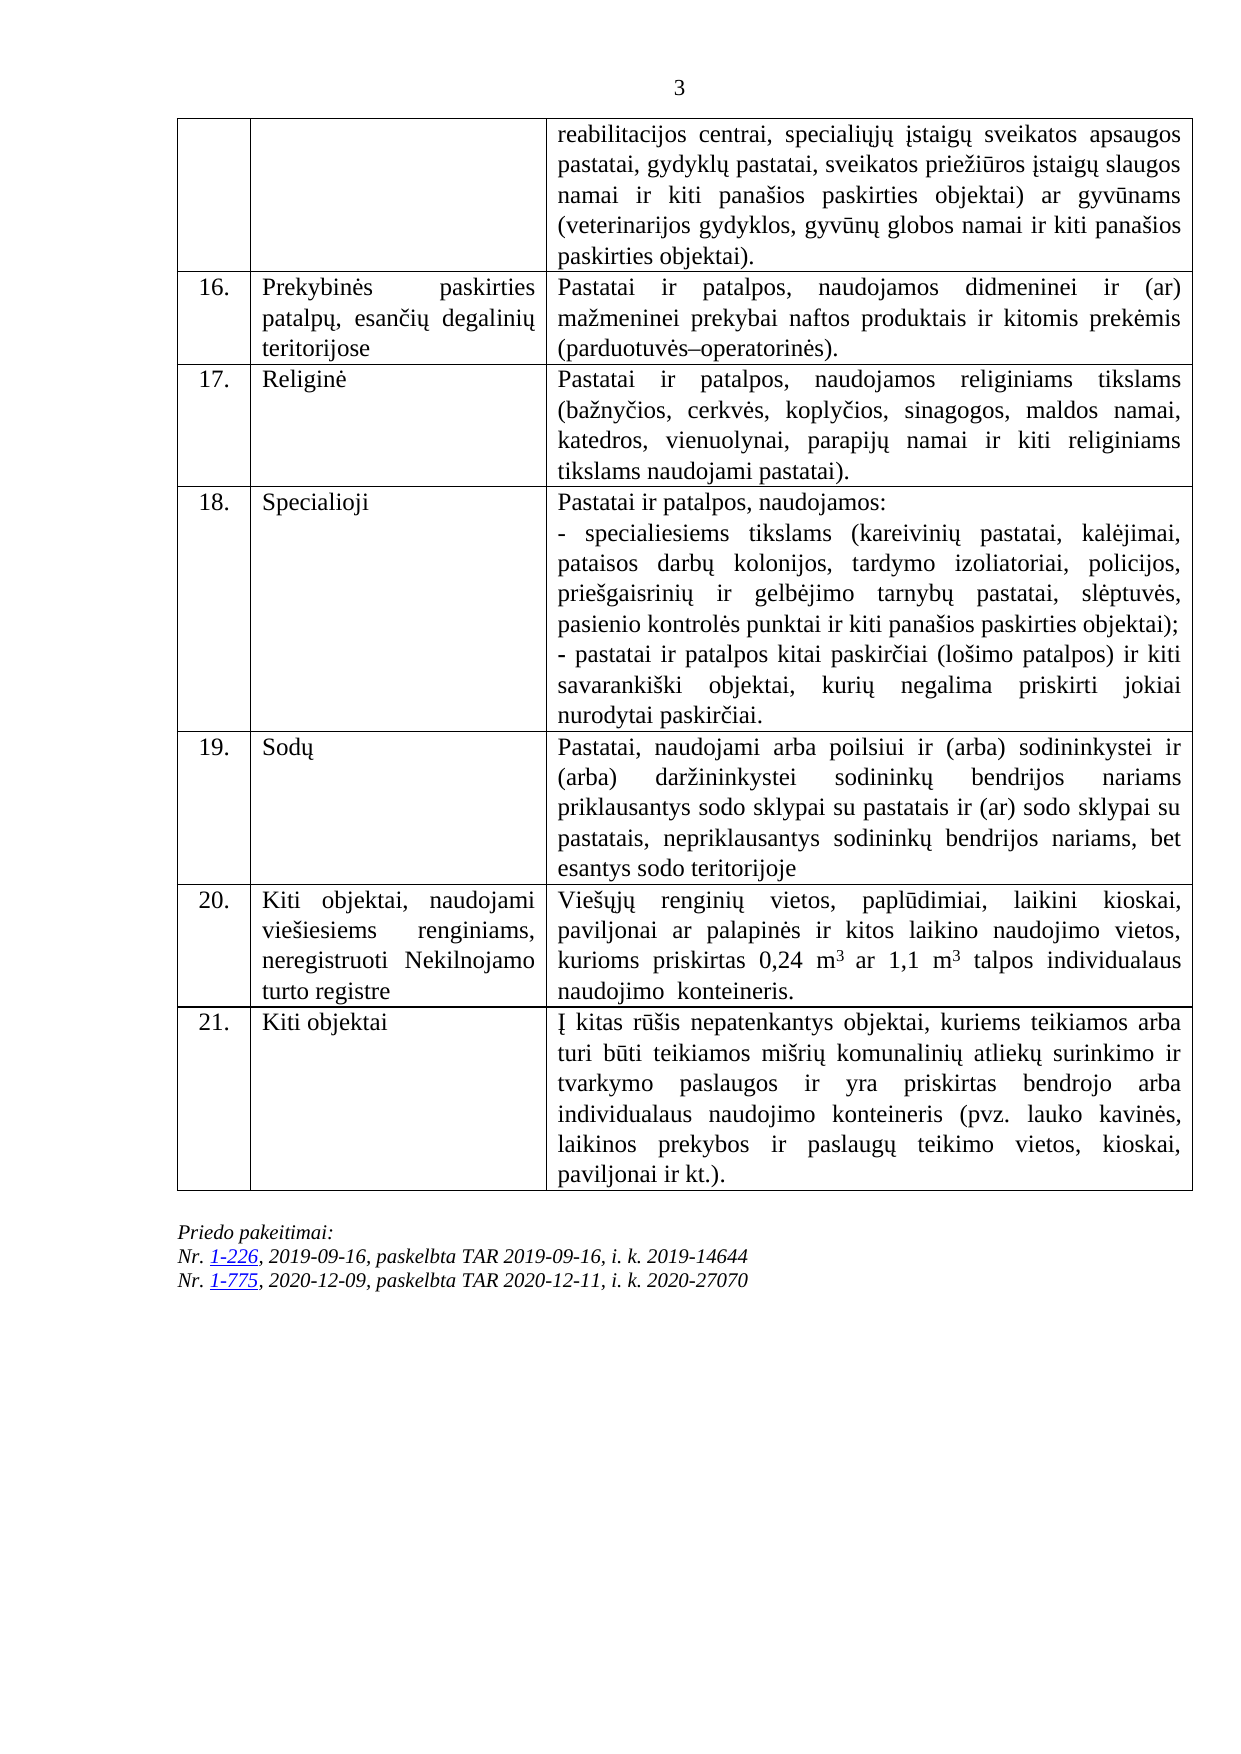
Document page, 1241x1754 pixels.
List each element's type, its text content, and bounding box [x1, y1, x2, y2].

table_cell reabilitacijos centrai, specialiųjų įstaigų sveikatos apsaugos pastatai, gydyklų pastatai, sveikatos priežiūros įstaigų slaugos namai ir kiti panašios paskirties objektai) ar gyvūnams (veterinarijos gydyklos, gyvūnų globos namai ir kiti panašios paskirties objektai). [547, 119, 1192, 271]
table_cell Pastatai ir patalpos, naudojamos didmeninei ir (ar) mažmeninei prekybai naftos produktais ir kitomis prekėmis (parduotuvės–operatorinės). [547, 272, 1192, 363]
table_cell Kiti objektai [251, 1008, 546, 1190]
table_cell 20. [178, 885, 250, 1006]
table_cell 21. [178, 1008, 250, 1190]
table_cell Į kitas rūšis nepatenkantys objektai, kuriems teikiamos arba turi būti teikiamos mišrių komunalinių atliekų surinkimo ir tvarkymo paslaugos ir yra priskirtas bendrojo arba individualaus naudojimo konteineris (pvz. lauko kavinės, laikinos prekybos ir paslaugų teikimo vietos, kioskai, paviljonai ir kt.). [547, 1008, 1192, 1190]
table_cell 17. [178, 365, 250, 486]
table_cell [251, 119, 546, 271]
table_cell Prekybinės paskirties patalpų, esančių degalinių teritorijose [251, 272, 546, 363]
table_cell [178, 119, 250, 271]
table_cell Specialioji [251, 487, 546, 731]
table_cell Kiti objektai, naudojami viešiesiems renginiams, neregistruoti Nekilnojamo turto registre [251, 885, 546, 1006]
table_cell 19. [178, 732, 250, 884]
table_cell Pastatai ir patalpos, naudojamos: - specialiesiems tikslams (kareivinių pastatai, kalėjimai, pataisos darbų kolonijos, tardymo izoliatoriai, policijos, priešgaisrinių ir gelbėjimo tarnybų pastatai, slėptuvės, pasienio kontrolės punktai ir kiti panašios paskirties objektai); - pastatai ir patalpos kitai paskirčiai (lošimo patalpos) ir kiti savarankiški objektai, kurių negalima priskirti jokiai nurodytai paskirčiai. [547, 487, 1192, 731]
table_cell Pastatai ir patalpos, naudojamos religiniams tikslams (bažnyčios, cerkvės, koplyčios, sinagogos, maldos namai, katedros, vienuolynai, parapijų namai ir kiti religiniams tikslams naudojami pastatai). [547, 365, 1192, 486]
table_cell 18. [178, 487, 250, 731]
text Nr. 1-226, 2019-09-16, paskelbta TAR 2019-09-16, i. k. 2019-14644 [177, 1244, 1181, 1268]
table_cell Viešųjų renginių vietos, paplūdimiai, laikini kioskai, paviljonai ar palapinės ir kitos laikino naudojimo vietos, kurioms priskirtas 0,24 m3 ar 1,1 m3 talpos individualaus naudojimo konteineris. [547, 885, 1192, 1006]
table_cell Pastatai, naudojami arba poilsiui ir (arba) sodininkystei ir (arba) daržininkystei sodininkų bendrijos nariams priklausantys sodo sklypai su pastatais ir (ar) sodo sklypai su pastatais, nepriklausantys sodininkų bendrijos nariams, bet esantys sodo teritorijoje [547, 732, 1192, 884]
table_cell Religinė [251, 365, 546, 486]
text Priedo pakeitimai: [177, 1220, 1181, 1244]
table_cell Sodų [251, 732, 546, 884]
text Nr. 1-775, 2020-12-09, paskelbta TAR 2020-12-11, i. k. 2020-27070 [177, 1268, 1181, 1292]
table_cell 16. [178, 272, 250, 363]
